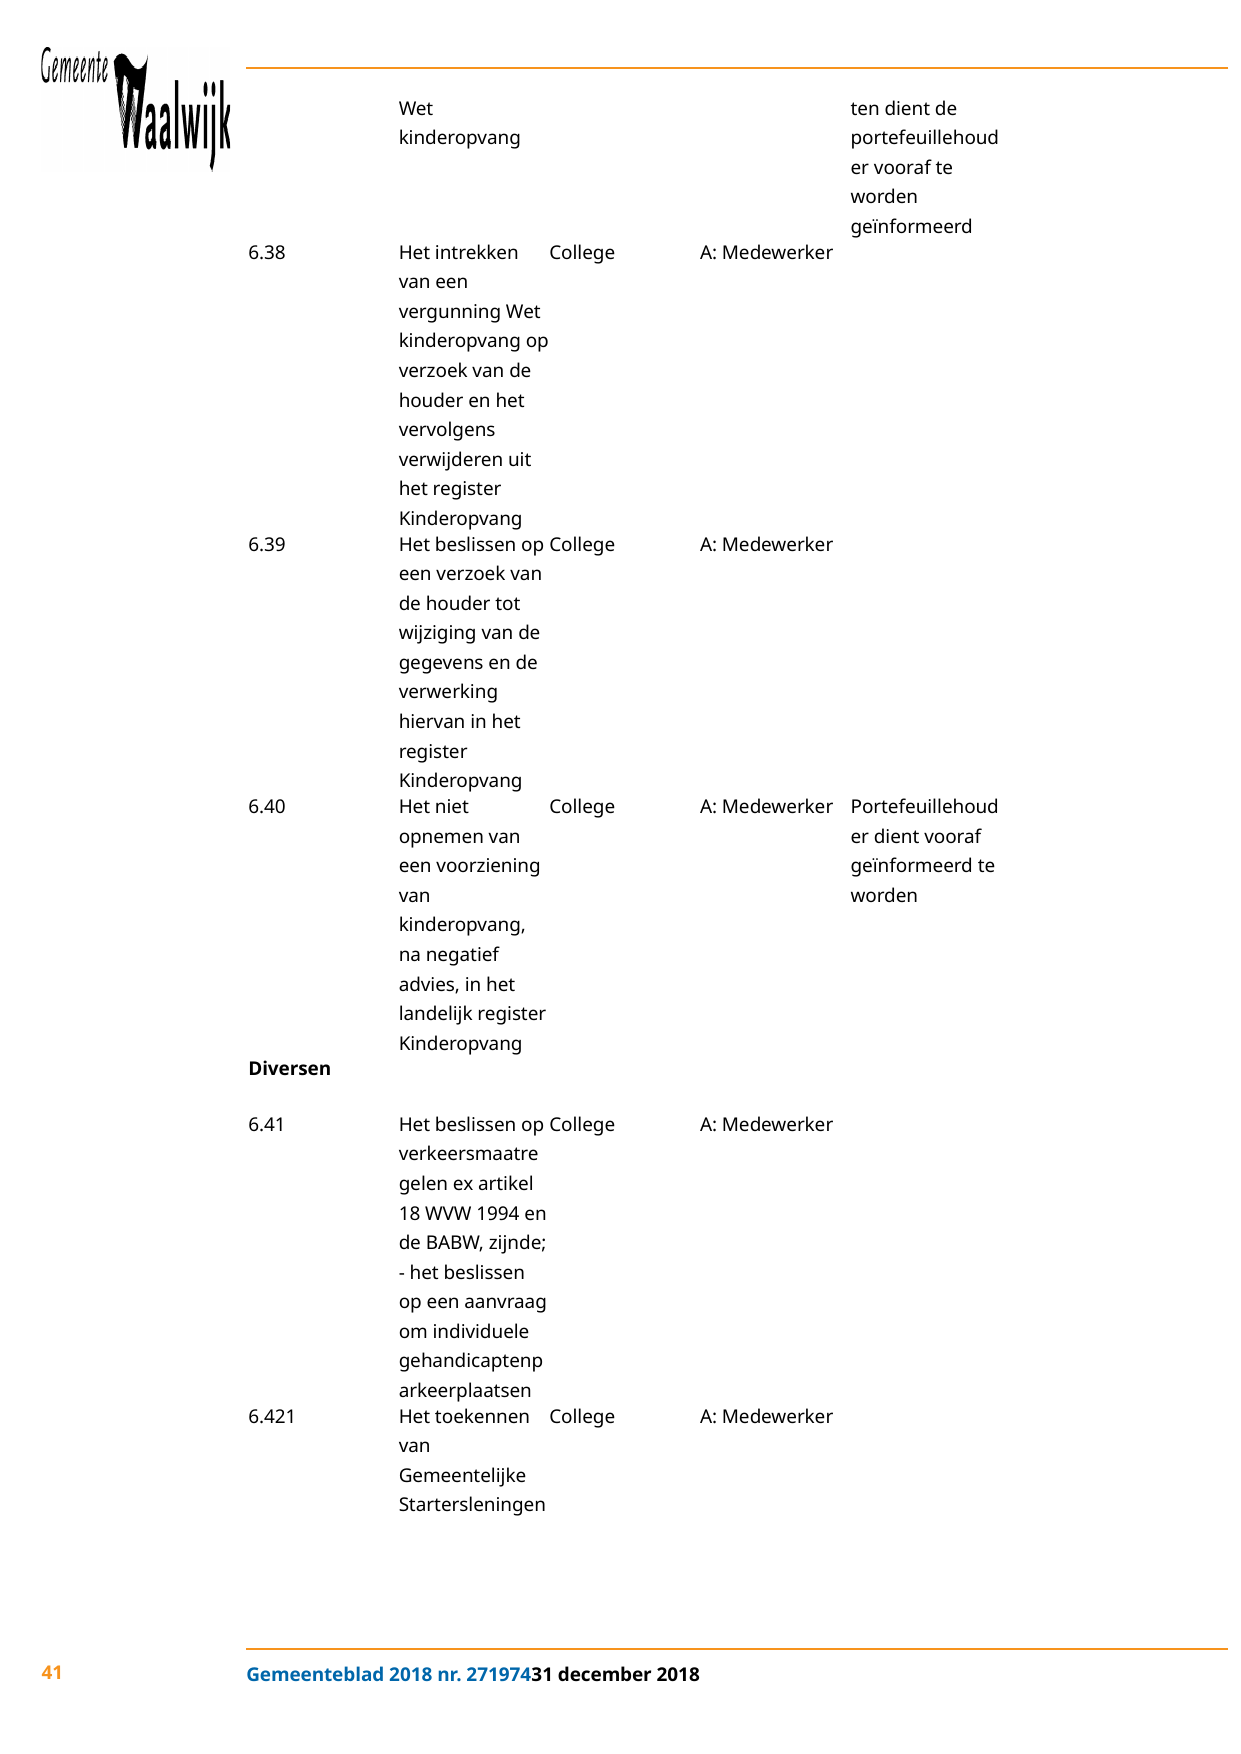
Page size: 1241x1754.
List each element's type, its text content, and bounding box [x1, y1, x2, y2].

table_cell College [549, 239, 700, 531]
table_cell [850, 531, 1001, 793]
table_cell [700, 95, 850, 239]
table_cell Diversen [248, 1056, 398, 1111]
table_cell [1001, 95, 1152, 239]
table_cell College [549, 531, 700, 793]
table_cell A: Medewerker [700, 1403, 850, 1517]
table_cell [850, 1403, 1001, 1517]
table_cell A: Medewerker [700, 531, 850, 793]
table_cell Portefeuillehouder dient vooraf geïnformeerd te worden [850, 793, 1001, 1056]
table_cell 6.421 [248, 1403, 398, 1517]
table_cell [1001, 531, 1152, 793]
table_cell College [549, 1403, 700, 1517]
table_cell 6.40 [248, 793, 398, 1056]
table_cell Wet kinderopvang [399, 95, 549, 239]
table_cell [248, 95, 398, 239]
table_cell 6.39 [248, 531, 398, 793]
table_cell [1001, 239, 1152, 531]
table_cell Het beslissen op een verzoek van de houder tot wijziging van de gegevens en de verwerking hiervan in het register Kinderopvang [399, 531, 549, 793]
table_cell Het intrekken van een vergunning Wet kinderopvang op verzoek van de houder en het vervolgens verwijderen uit het register Kinderopvang [399, 239, 549, 531]
table_cell [1001, 793, 1152, 1056]
table_cell [850, 239, 1001, 531]
table_cell 6.41 [248, 1111, 398, 1403]
table_cell 6.38 [248, 239, 398, 531]
table_cell College [549, 1111, 700, 1403]
table_cell Het niet opnemen van een voorziening van kinderopvang, na negatief advies, in het landelijk register Kinderopvang [399, 793, 549, 1056]
table_cell Het toekennen van Gemeentelijke Startersleningen [399, 1403, 549, 1517]
table_cell [549, 95, 700, 239]
table_cell A: Medewerker [700, 239, 850, 531]
table_cell College [549, 793, 700, 1056]
table_cell A: Medewerker [700, 1111, 850, 1403]
table_cell Het beslissen op verkeersmaatregelen ex artikel 18 WVW 1994 en de BABW, zijnde; - het beslissen op een aanvraag om individuele gehandicaptenparkeerplaatsen [399, 1111, 549, 1403]
table_cell A: Medewerker [700, 793, 850, 1056]
picture [41, 47, 231, 172]
table_cell ten dient de portefeuillehouder vooraf te worden geïnformeerd [850, 95, 1001, 239]
table_cell [850, 1111, 1001, 1403]
